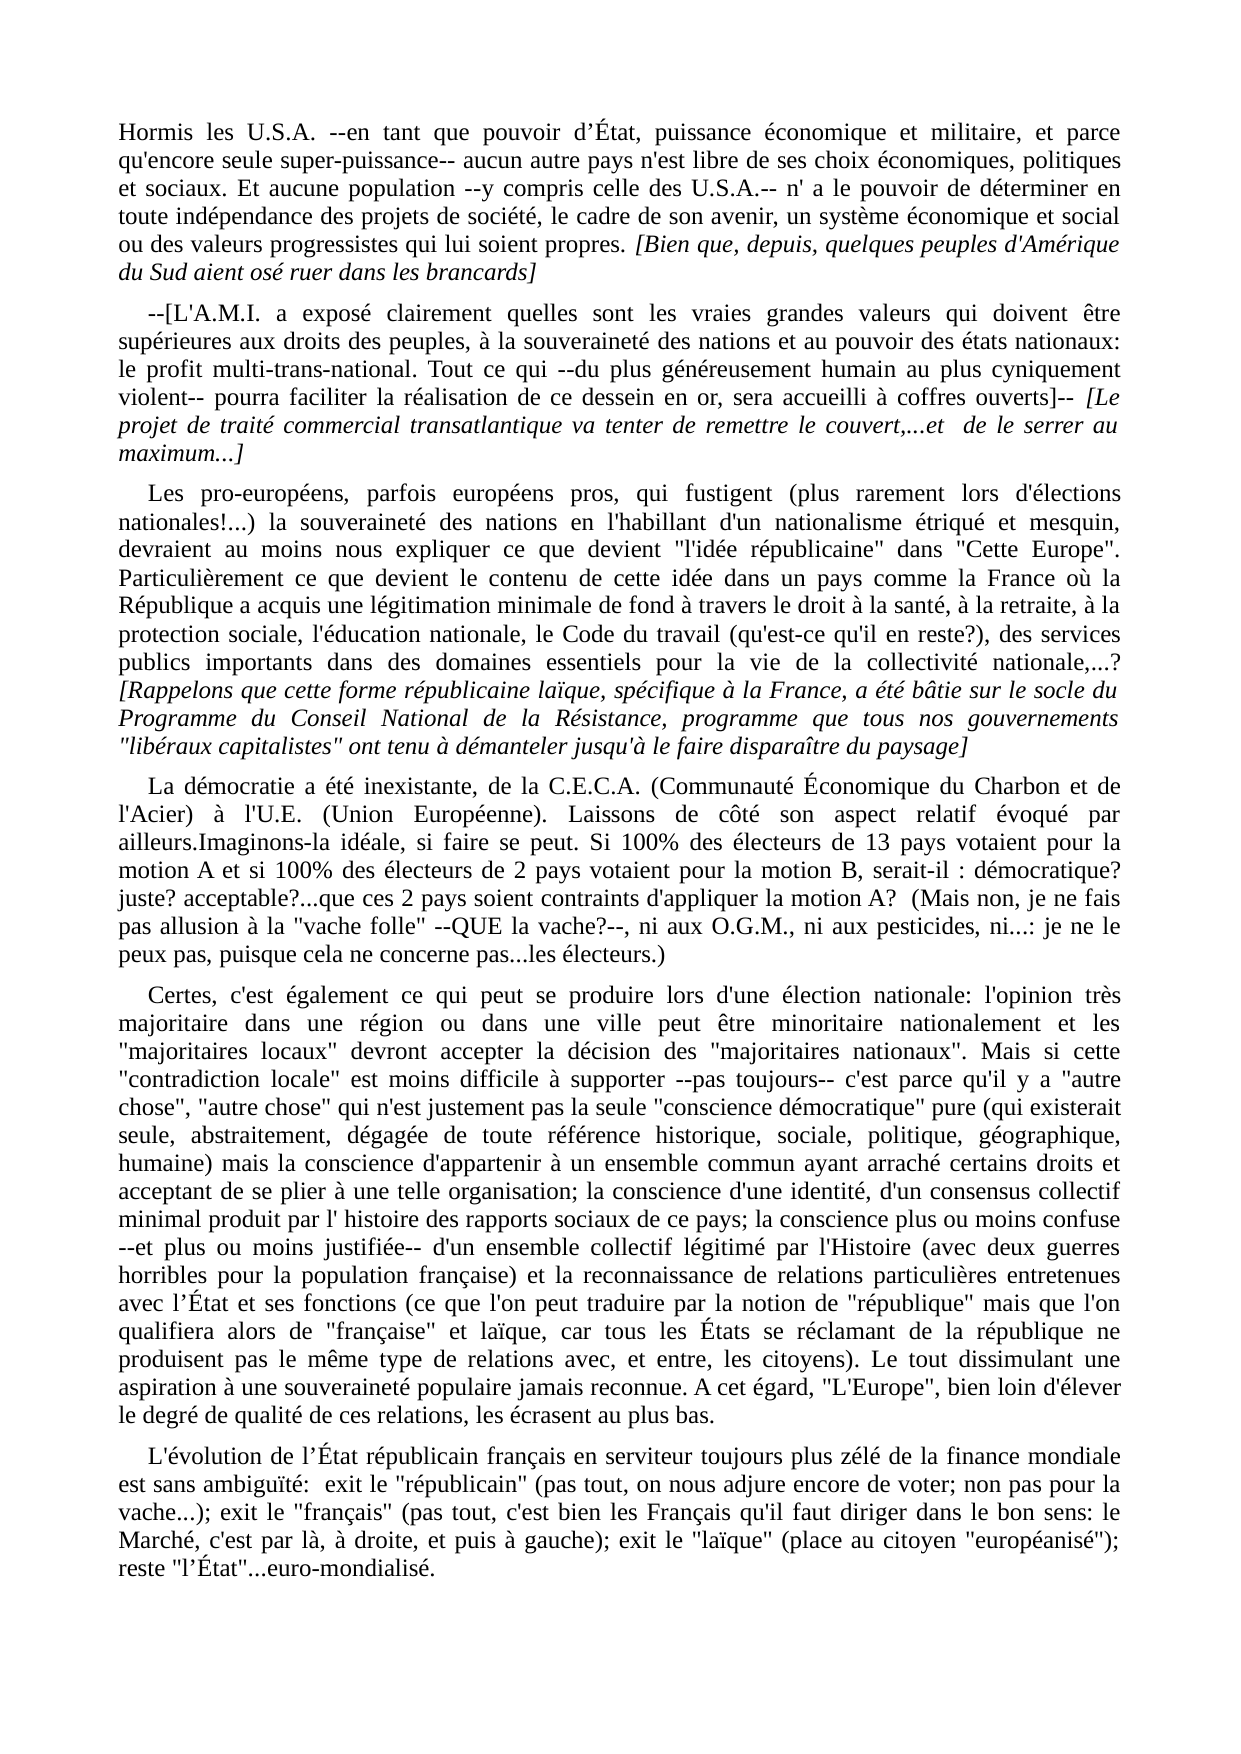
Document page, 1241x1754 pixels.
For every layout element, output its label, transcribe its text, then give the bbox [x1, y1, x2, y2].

text --[L'A.M.I. a exposé clairement quelles sont les vraies grandes valeurs qui doivent être supérieures aux droits des peuples, à la souveraineté des nations et au pouvoir des états nationaux: le profit multi-trans-national. Tout ce qui --du plus généreusement humain au plus cyniquement violent-- pourra faciliter la réalisation de ce dessein en or, sera accueilli à coffres ouverts]-- [Le projet de traité commercial transatlantique va tenter de remettre le couvert,...et de le serrer au maximum...] [118, 299, 1122, 467]
text Les pro-européens, parfois européens pros, qui fustigent (plus rarement lors d'élections nationales!...) la souveraineté des nations en l'habillant d'un nationalisme étriqué et mesquin, devraient au moins nous expliquer ce que devient "l'idée républicaine" dans "Cette Europe". Particulièrement ce que devient le contenu de cette idée dans un pays comme la France où la République a acquis une légitimation minimale de fond à travers le droit à la santé, à la retraite, à la protection sociale, l'éducation nationale, le Code du travail (qu'est-ce qu'il en reste?), des services publics importants dans des domaines essentiels pour la vie de la collectivité nationale,...? [Rappelons que cette forme républicaine laïque, spécifique à la France, a été bâtie sur le socle du Programme du Conseil National de la Résistance, programme que tous nos gouvernements "libéraux capitalistes" ont tenu à démanteler jusqu'à le faire disparaître du paysage] [118, 479, 1122, 759]
text Hormis les U.S.A. --en tant que pouvoir d’État, puissance économique et militaire, et parce qu'encore seule super-puissance-- aucun autre pays n'est libre de ses choix économiques, politiques et sociaux. Et aucune population --y compris celle des U.S.A.-- n' a le pouvoir de déterminer en toute indépendance des projets de société, le cadre de son avenir, un système économique et social ou des valeurs progressistes qui lui soient propres. [Bien que, depuis, quelques peuples d'Amérique du Sud aient osé ruer dans les brancards] [118, 118, 1122, 286]
text Certes, c'est également ce qui peut se produire lors d'une élection nationale: l'opinion très majoritaire dans une région ou dans une ville peut être minoritaire nationalement et les "majoritaires locaux" devront accepter la décision des "majoritaires nationaux". Mais si cette "contradiction locale" est moins difficile à supporter --pas toujours-- c'est parce qu'il y a "autre chose", "autre chose" qui n'est justement pas la seule "conscience démocratique" pure (qui existerait seule, abstraitement, dégagée de toute référence historique, sociale, politique, géographique, humaine) mais la conscience d'appartenir à un ensemble commun ayant arraché certains droits et acceptant de se plier à une telle organisation; la conscience d'une identité, d'un consensus collectif minimal produit par l' histoire des rapports sociaux de ce pays; la conscience plus ou moins confuse --et plus ou moins justifiée-- d'un ensemble collectif légitimé par l'Histoire (avec deux guerres horribles pour la population française) et la reconnaissance de relations particulières entretenues avec l’État et ses fonctions (ce que l'on peut traduire par la notion de "république" mais que l'on qualifiera alors de "française" et laïque, car tous les États se réclamant de la république ne produisent pas le même type de relations avec, et entre, les citoyens). Le tout dissimulant une aspiration à une souveraineté populaire jamais reconnue. A cet égard, "L'Europe", bien loin d'élever le degré de qualité de ces relations, les écrasent au plus bas. [118, 981, 1122, 1429]
text L'évolution de l’État républicain français en serviteur toujours plus zélé de la finance mondiale est sans ambiguïté: exit le "républicain" (pas tout, on nous adjure encore de voter; non pas pour la vache...); exit le "français" (pas tout, c'est bien les Français qu'il faut diriger dans le bon sens: le Marché, c'est par là, à droite, et puis à gauche); exit le "laïque" (place au citoyen "européanisé"); reste "l’État"...euro-mondialisé. [118, 1442, 1122, 1582]
text La démocratie a été inexistante, de la C.E.C.A. (Communauté Économique du Charbon et de l'Acier) à l'U.E. (Union Européenne). Laissons de côté son aspect relatif évoqué par ailleurs.Imaginons-la idéale, si faire se peut. Si 100% des électeurs de 13 pays votaient pour la motion A et si 100% des électeurs de 2 pays votaient pour la motion B, serait-il : démocratique? juste? acceptable?...que ces 2 pays soient contraints d'appliquer la motion A? (Mais non, je ne fais pas allusion à la "vache folle" --QUE la vache?--, ni aux O.G.M., ni aux pesticides, ni...: je ne le peux pas, puisque cela ne concerne pas...les électeurs.) [118, 772, 1122, 968]
